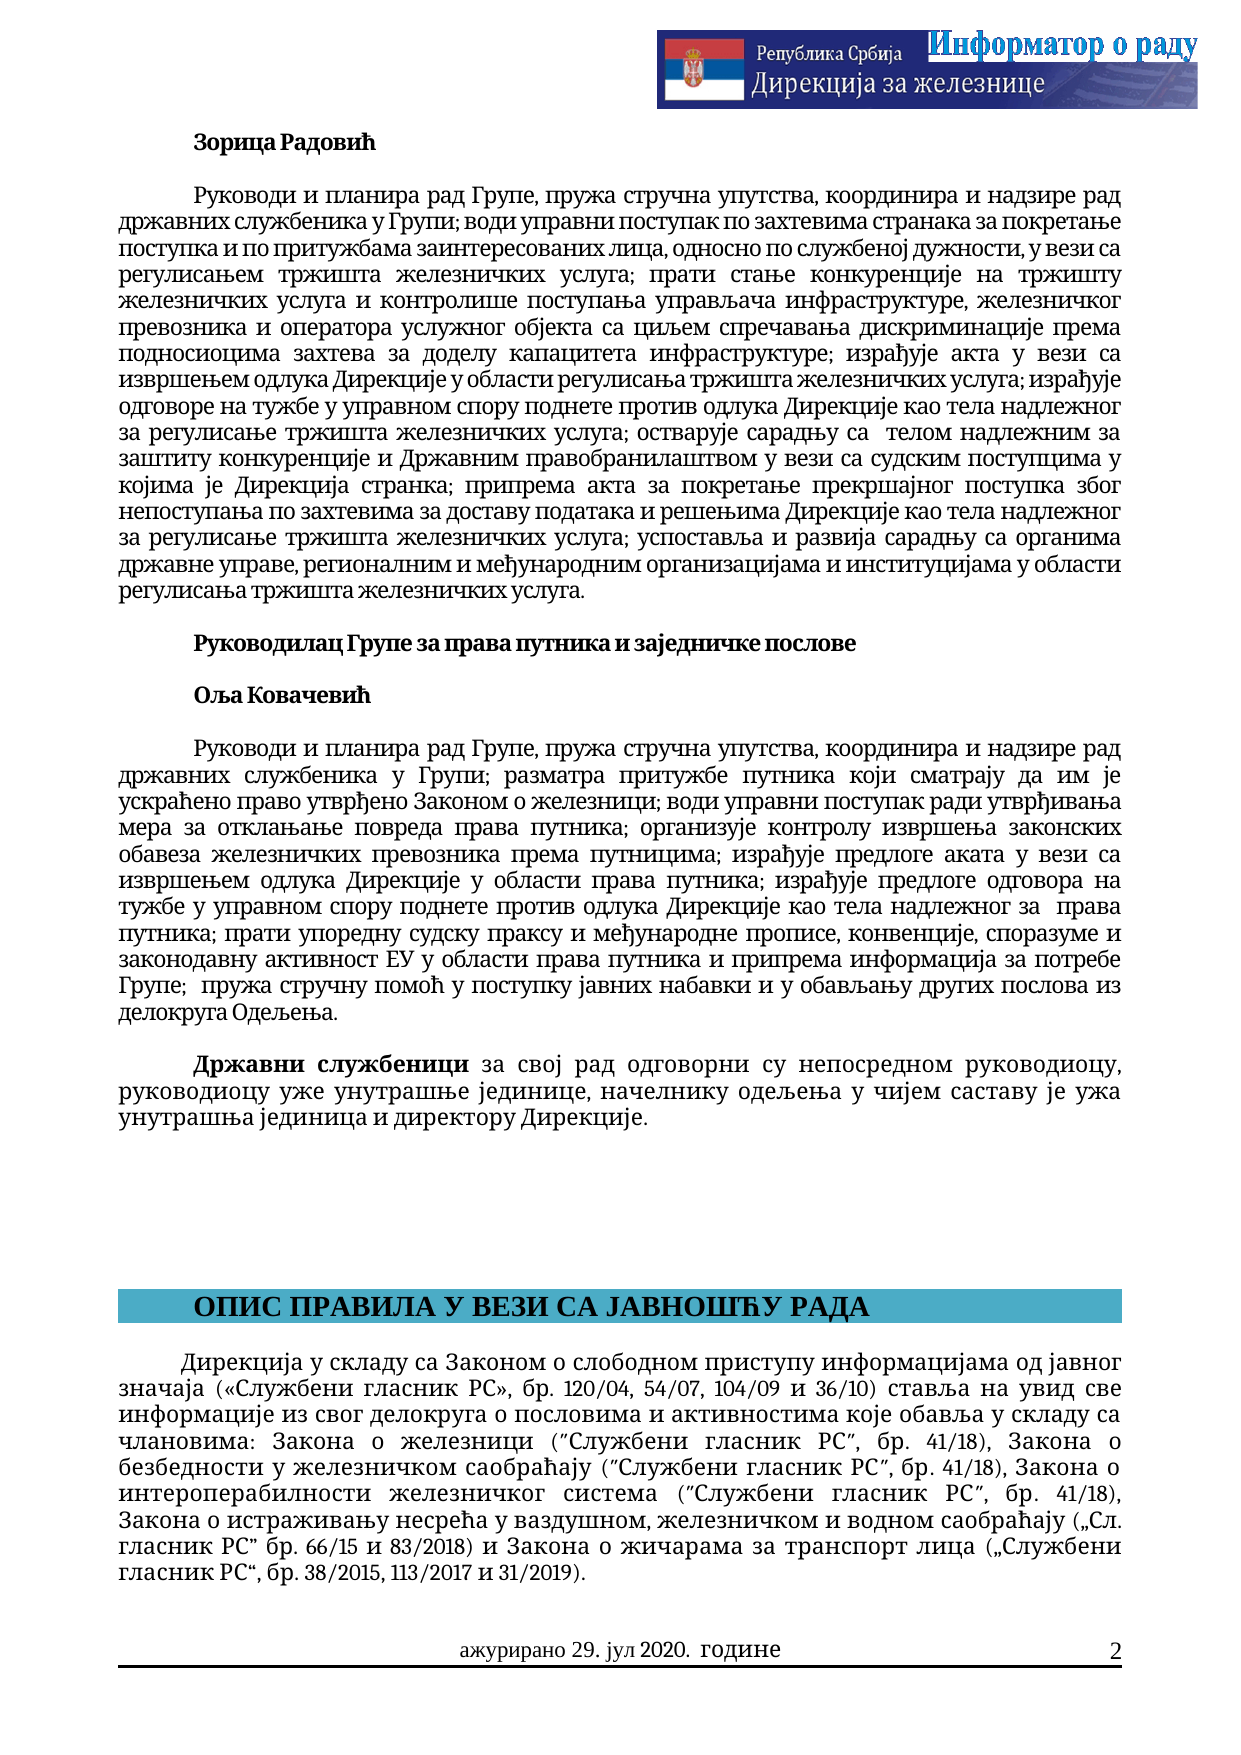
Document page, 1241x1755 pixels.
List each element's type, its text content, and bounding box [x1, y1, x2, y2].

text Дирекција у складу са Законом о слободном приступу информацијама од јавног значаја («Службени гласник РС», бр. 120/04, 54/07, 104/09 и 36/10) ставља на увид све информације из свог делокруга о пословима и активностима које обавља у складу са члановима: Закона о железници (″Службени гласник РС″, бр. 41/18), Закона о безбедности у железничком саобраћају (″Службени гласник РС″, бр. 41/18), Закона о интероперабилности железничког система (″Службени гласник РС″, бр. 41/18), Закона о истраживању несрећа у ваздушном, железничком и водном саобраћају („Сл. гласник РС” бр. 66/15 и 83/2018) и Закона о жичарама за транспорт лица („Службени гласник РС“, бр. 38/2015, 113/2017 и 31/2019). [118, 1349, 1122, 1587]
text Државни службеници за свој рад одговорни су непосредном руководиоцу, руководиоцу уже унутрашње јединице, начелнику одељења у чијем саставу је ужа унутрашња јединица и директору Дирекције. [118, 1052, 1122, 1131]
text Зорица Радовић [118, 130, 1122, 156]
text Руководи и планира рад Групе, пружа стручна упутства, координира и надзире рад државних службеника у Групи; води управни поступак по захтевима странака за покретање поступка и по притужбама заинтересованих лица, односно по службеној дужности, у вези са регулисањем тржишта железничких услуга; прати стање конкуренције на тржишту железничких услуга и контролише поступања управљача инфраструктуре, железничког превозника и оператора услужног објекта са циљем спречавања дискриминације према подносиоцима захтева за доделу капацитета инфраструктуре; израђује акта у вези са извршењем одлука Дирекције у области регулисања тржишта железничких услуга; израђује одговоре на тужбе у управном спору поднете против одлука Дирекције као тела надлежног за регулисање тржишта железничких услуга; остварује сарадњу са телом надлежним за заштиту конкуренције и Државним правобранилаштвом у вези са судским поступцима у којима је Дирекција странка; припрема акта за покретање прекршајног поступка због непоступања по захтевима за доставу података и решењима Дирекције као тела надлежног за регулисање тржишта железничких услуга; успоставља и развија сарадњу са органима државне управе, регионалним и међународним организацијама и институцијама у области регулисања тржишта железничких услуга. [118, 183, 1122, 604]
subtitle опис правила у вези са јавношћу рада [118, 1289, 1122, 1323]
text Руководи и планира рад Групе, пружа стручна упутства, координира и надзире рад државних службеника у Групи; разматра притужбе путника који сматрају да им је ускраћено право утврђено Законом о железници; води управни поступак ради утврђивања мера за отклањање повреда права путника; организује контролу извршења законских обавеза железничких превозника према путницима; израђује предлоге аката у вези са извршењем одлука Дирекције у области права путника; израђује предлоге одговора на тужбе у управном спору поднете против одлука Дирекције као тела надлежног за права путника; прати упоредну судску праксу и међународне прописе, конвенције, споразуме и законодавну активност ЕУ у области права путника и припрема информација за потребе Групе; пружа стручну помоћ у поступку јавних набавки и у обављању других послова из делокруга Одељења. [118, 736, 1122, 1026]
text Оља Ковачевић [118, 683, 1122, 710]
text Руководилац Групе за права путника и заједничке послове [118, 631, 1122, 657]
